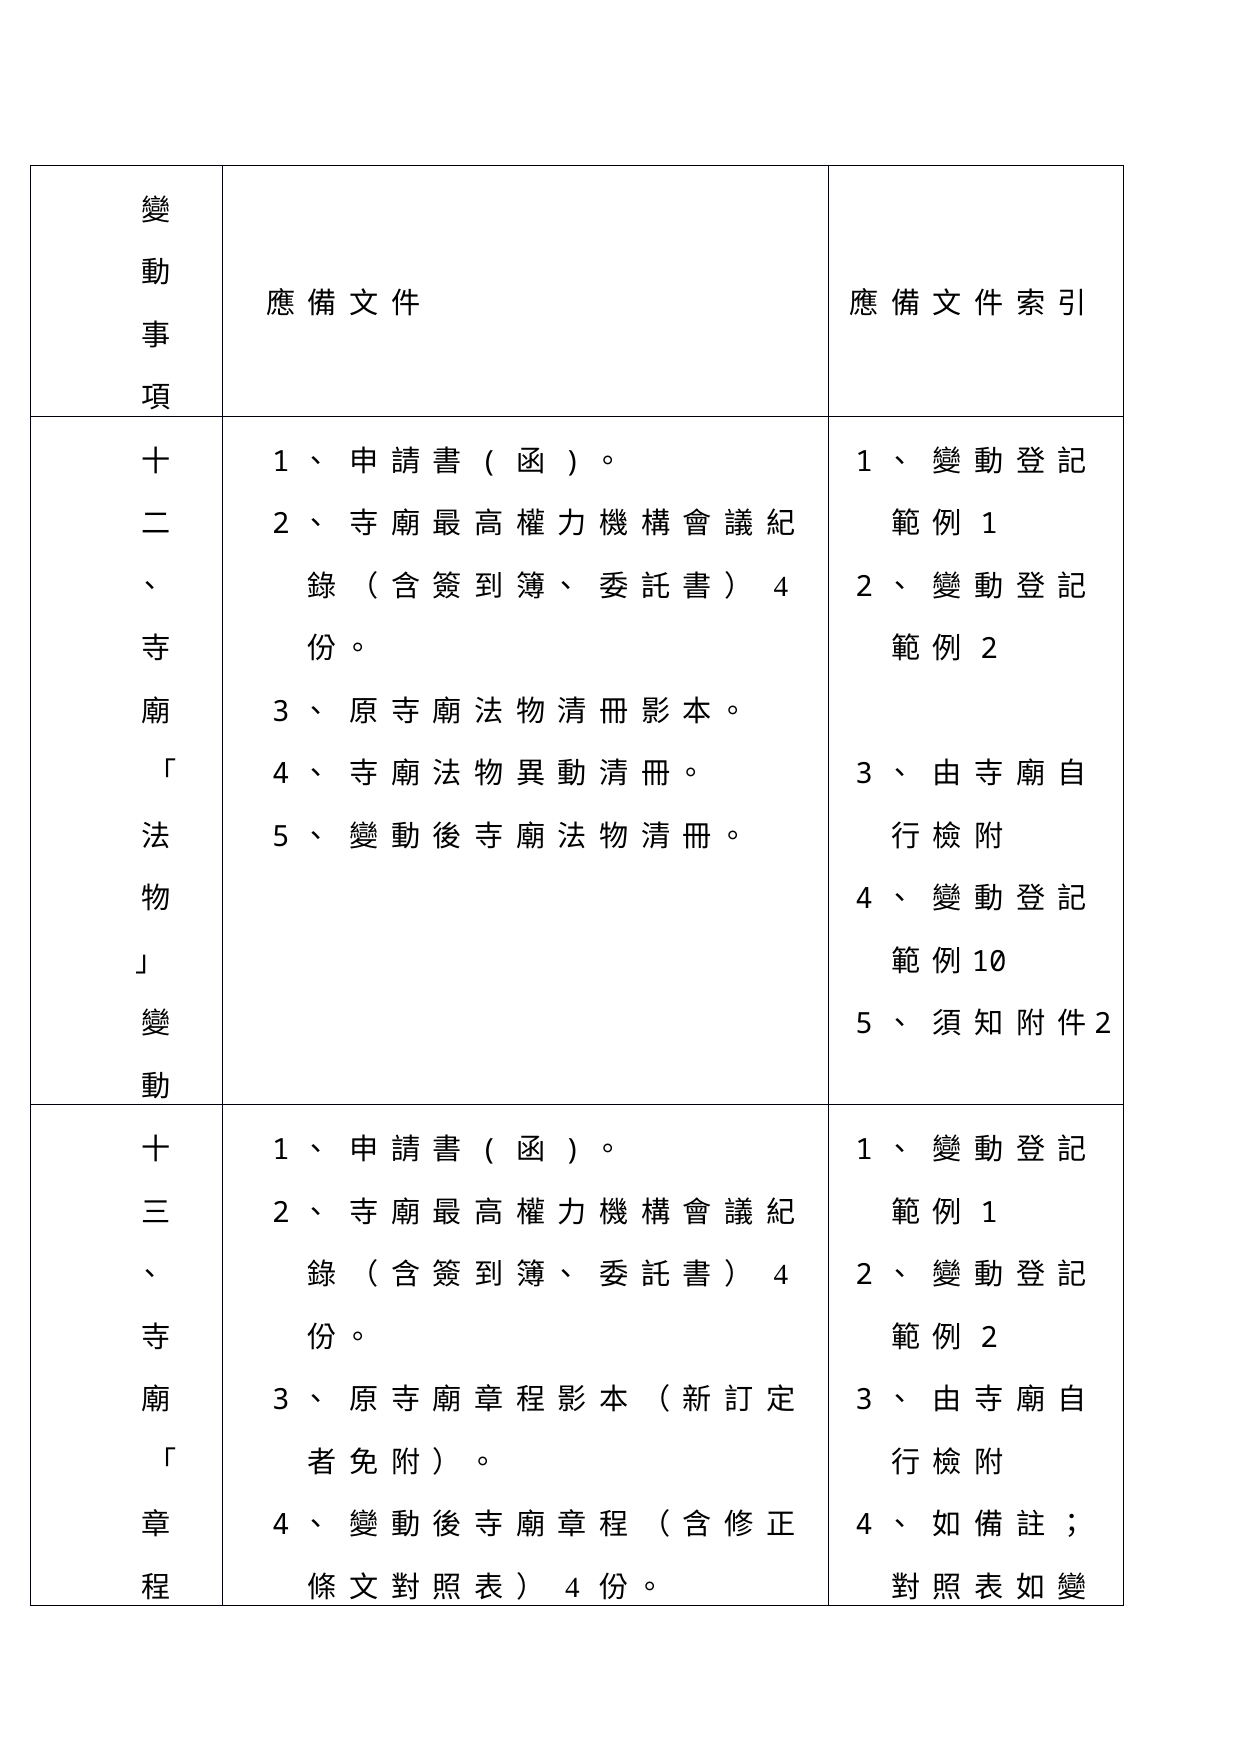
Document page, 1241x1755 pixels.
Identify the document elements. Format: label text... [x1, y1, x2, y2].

table_cell 1、變動登記範例1 2、變動登記範例2 3、由寺廟自行檢附 4、變動登記範例10 5、須知附件2 [829, 417, 1123, 1104]
table_cell 1、變動登記範例1 2、變動登記範例2 3、由寺廟自行檢附 4、如備註；對照表如變 [829, 1105, 1123, 1605]
table_cell 十三、寺廟「章程 [31, 1105, 222, 1605]
table_cell 十二、寺廟「法物」變動 [31, 417, 222, 1104]
table_header 應備文件索引 [829, 166, 1123, 416]
table_cell 1、申請書(函)。 2、寺廟最高權力機構會議紀錄（含簽到簿、委託書）4份。 3、原寺廟章程影本（新訂定者免附）。 4、變動後寺廟章程（含修正條文對照表）4份。 [223, 1105, 828, 1605]
table_header 應備文件 [223, 166, 828, 416]
table_cell 1、申請書(函)。 2、寺廟最高權力機構會議紀錄（含簽到簿、委託書）4份。 3、原寺廟法物清冊影本。 4、寺廟法物異動清冊。 5、變動後寺廟法物清冊。 [223, 417, 828, 1104]
table_header 變動事項 [31, 166, 222, 416]
